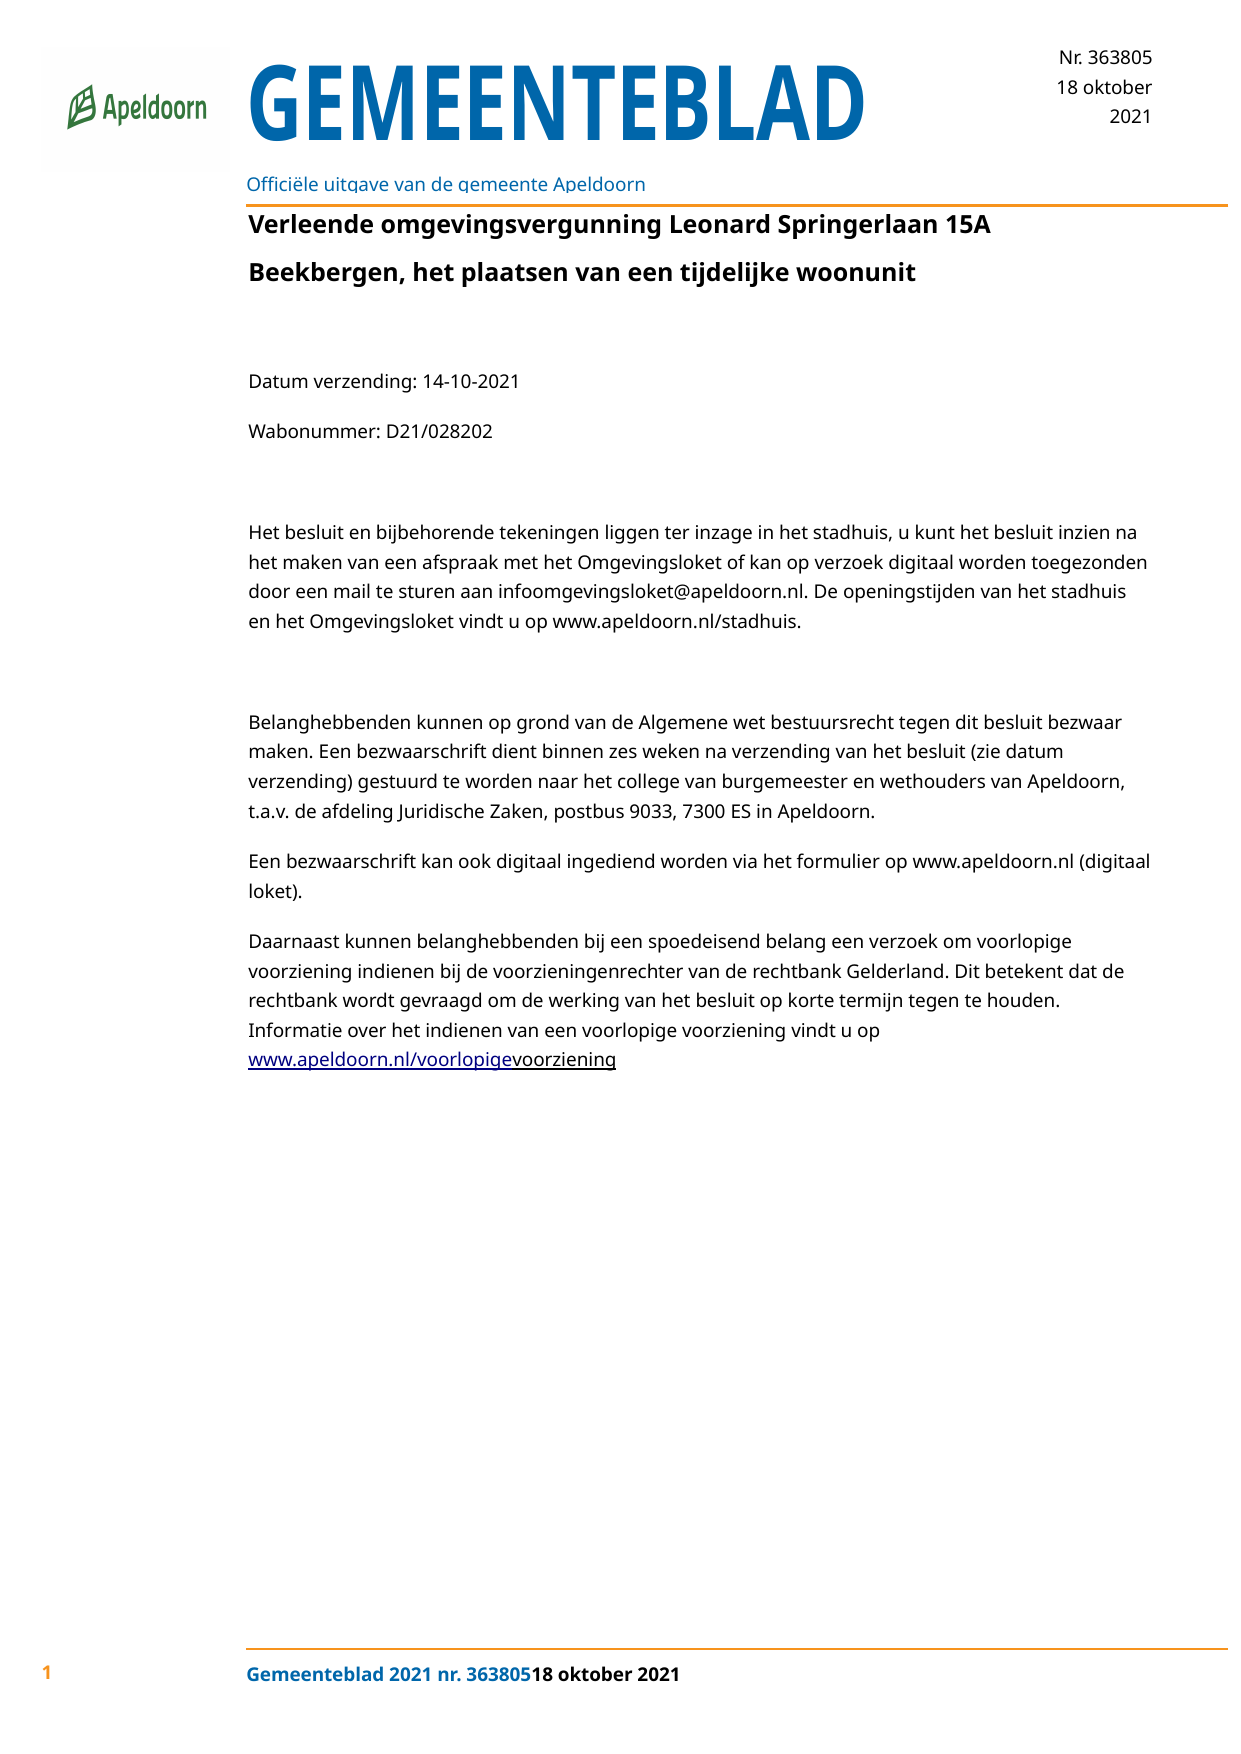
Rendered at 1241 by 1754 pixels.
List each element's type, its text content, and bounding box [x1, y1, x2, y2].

text Daarnaast kunnen belanghebbenden bij een spoedeisend belang een verzoek om voorlopige voorziening indienen bij de voorzieningenrechter van de rechtbank Gelderland. Dit betekent dat de rechtbank wordt gevraagd om de werking van het besluit op korte termijn tegen te houden. Informatie over het indienen van een voorlopige voorziening vindt u op www.apeldoorn.nl/voorlopigevoorziening [248, 928, 1152, 1072]
text Wabonummer: D21/028202 [248, 419, 1152, 444]
text Het besluit en bijbehorende tekeningen liggen ter inzage in het stadhuis, u kunt het besluit inzien na het maken van een afspraak met het Omgevingsloket of kan op verzoek digitaal worden toegezonden door een mail te sturen aan infoomgevingsloket@apeldoorn.nl. De openingstijden van het stadhuis en het Omgevingsloket vindt u op www.apeldoorn.nl/stadhuis. [248, 519, 1152, 634]
picture [41, 47, 231, 172]
text Datum verzending: 14-10-2021 [248, 368, 1152, 394]
text Verleende omgevingsvergunning Leonard Springerlaan 15A Beekbergen, het plaatsen van een tijdelijke woonunit [248, 207, 1152, 288]
text Een bezwaarschrift kan ook digitaal ingediend worden via het formulier op www.apeldoorn.nl (digitaal loket). [248, 848, 1152, 904]
text Belanghebbenden kunnen op grond van de Algemene wet bestuursrecht tegen dit besluit bezwaar maken. Een bezwaarschrift dient binnen zes weken na verzending van het besluit (zie datum verzending) gestuurd te worden naar het college van burgemeester en wethouders van Apeldoorn, t.a.v. de afdeling Juridische Zaken, postbus 9033, 7300 ES in Apeldoorn. [248, 709, 1152, 824]
